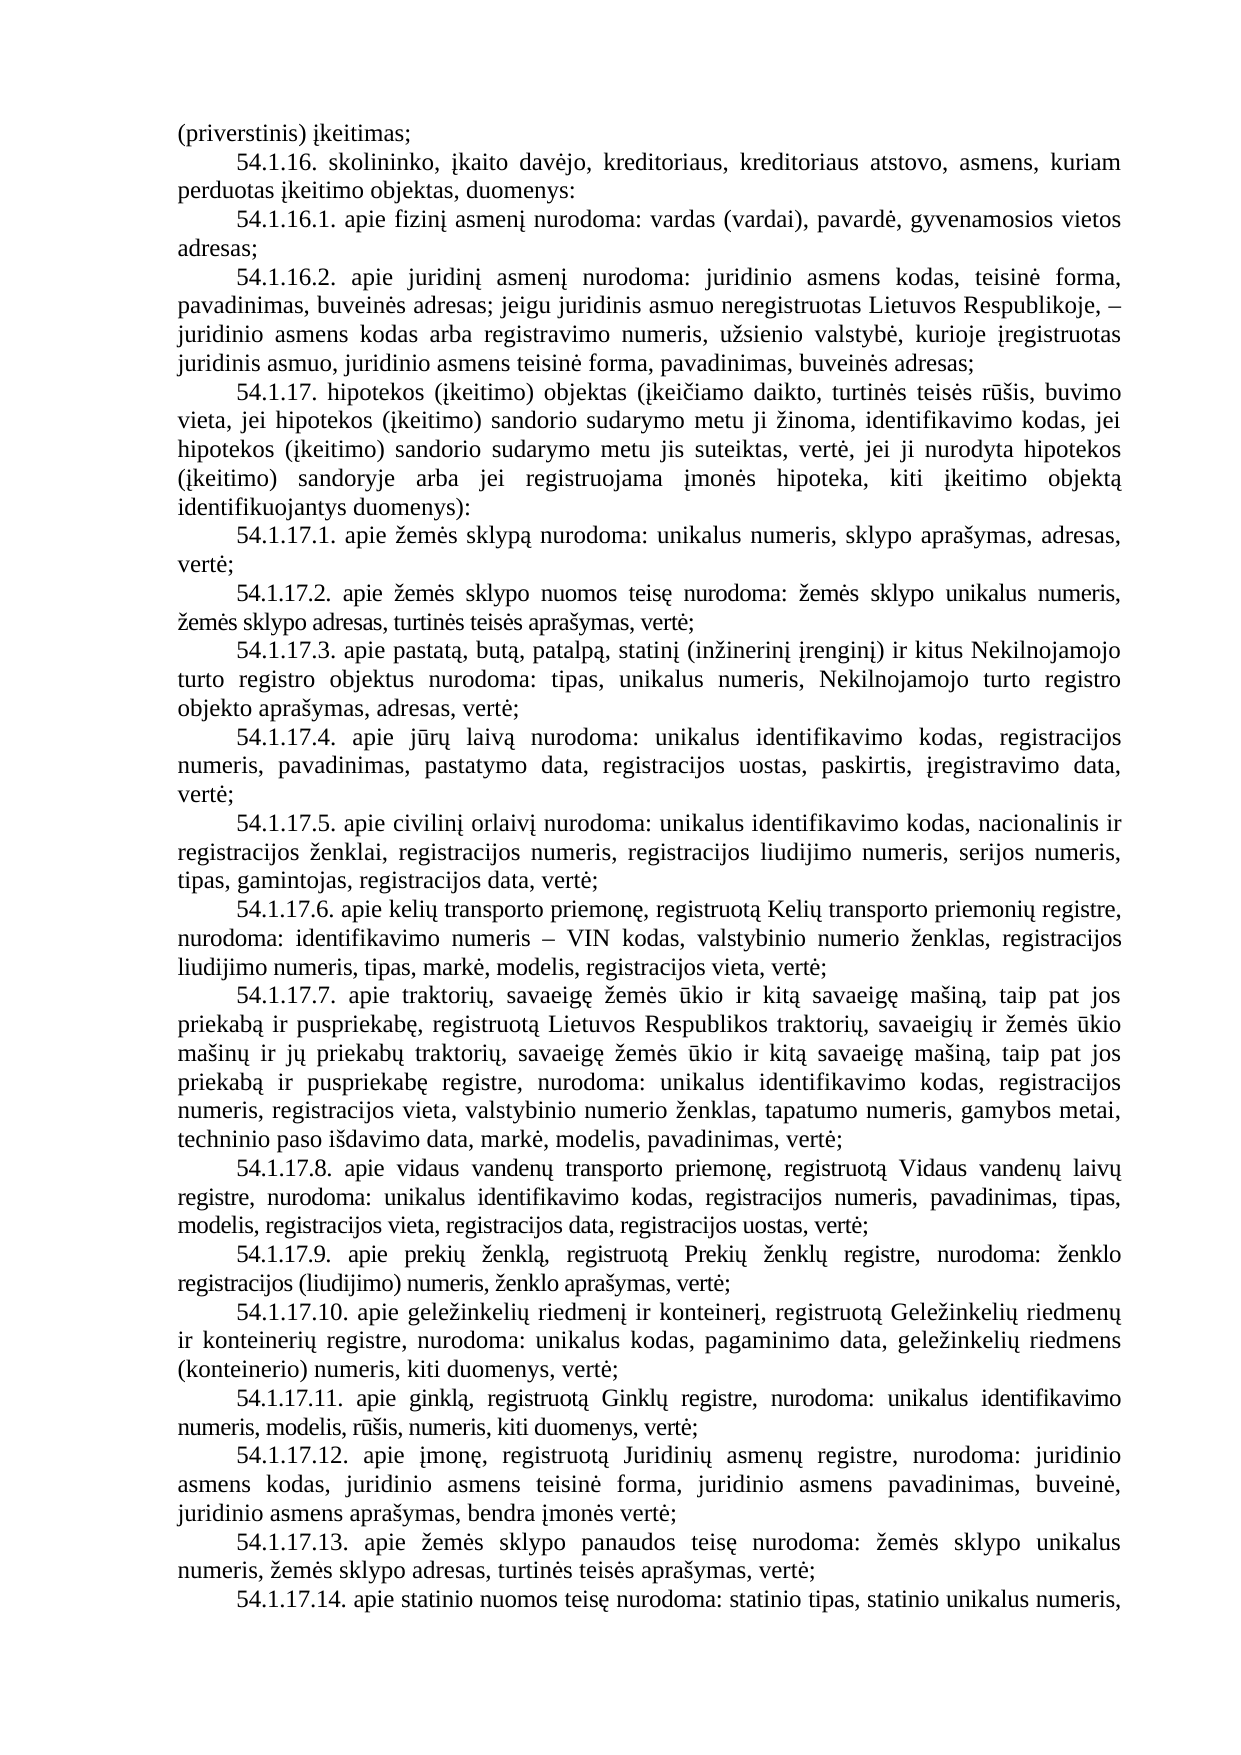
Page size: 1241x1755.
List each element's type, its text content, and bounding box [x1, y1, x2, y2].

text (priverstinis) įkeitimas; [177, 118, 1122, 147]
text 54.1.17.3. apie pastatą, butą, patalpą, statinį (inžinerinį įrenginį) ir kitus Nekilnojamojo turto registro objektus nurodoma: tipas, unikalus numeris, Nekilnojamojo turto registro objekto aprašymas, adresas, vertė; [177, 636, 1122, 722]
text 54.1.17.1. apie žemės sklypą nurodoma: unikalus numeris, sklypo aprašymas, adresas, vertė; [177, 521, 1122, 578]
text 54.1.17.2. apie žemės sklypo nuomos teisę nurodoma: žemės sklypo unikalus numeris, žemės sklypo adresas, turtinės teisės aprašymas, vertė; [177, 578, 1122, 636]
text 54.1.17.6. apie kelių transporto priemonę, registruotą Kelių transporto priemonių registre, nurodoma: identifikavimo numeris – VIN kodas, valstybinio numerio ženklas, registracijos liudijimo numeris, tipas, markė, modelis, registracijos vieta, vertė; [177, 894, 1122, 981]
text 54.1.17.7. apie traktorių, savaeigę žemės ūkio ir kitą savaeigę mašiną, taip pat jos priekabą ir puspriekabę, registruotą Lietuvos Respublikos traktorių, savaeigių ir žemės ūkio mašinų ir jų priekabų traktorių, savaeigę žemės ūkio ir kitą savaeigę mašiną, taip pat jos priekabą ir puspriekabę registre, nurodoma: unikalus identifikavimo kodas, registracijos numeris, registracijos vieta, valstybinio numerio ženklas, tapatumo numeris, gamybos metai, techninio paso išdavimo data, markė, modelis, pavadinimas, vertė; [177, 981, 1122, 1153]
text 54.1.17.10. apie geležinkelių riedmenį ir konteinerį, registruotą Geležinkelių riedmenų ir konteinerių registre, nurodoma: unikalus kodas, pagaminimo data, geležinkelių riedmens (konteinerio) numeris, kiti duomenys, vertė; [177, 1297, 1122, 1383]
text 54.1.17.4. apie jūrų laivą nurodoma: unikalus identifikavimo kodas, registracijos numeris, pavadinimas, pastatymo data, registracijos uostas, paskirtis, įregistravimo data, vertė; [177, 722, 1122, 808]
text 54.1.17.8. apie vidaus vandenų transporto priemonę, registruotą Vidaus vandenų laivų registre, nurodoma: unikalus identifikavimo kodas, registracijos numeris, pavadinimas, tipas, modelis, registracijos vieta, registracijos data, registracijos uostas, vertė; [177, 1153, 1122, 1239]
text 54.1.17.9. apie prekių ženklą, registruotą Prekių ženklų registre, nurodoma: ženklo registracijos (liudijimo) numeris, ženklo aprašymas, vertė; [177, 1239, 1122, 1297]
text 54.1.17.11. apie ginklą, registruotą Ginklų registre, nurodoma: unikalus identifikavimo numeris, modelis, rūšis, numeris, kiti duomenys, vertė; [177, 1383, 1122, 1441]
text 54.1.17.13. apie žemės sklypo panaudos teisę nurodoma: žemės sklypo unikalus numeris, žemės sklypo adresas, turtinės teisės aprašymas, vertė; [177, 1527, 1122, 1584]
text 54.1.17.5. apie civilinį orlaivį nurodoma: unikalus identifikavimo kodas, nacionalinis ir registracijos ženklai, registracijos numeris, registracijos liudijimo numeris, serijos numeris, tipas, gamintojas, registracijos data, vertė; [177, 808, 1122, 894]
text 54.1.16.2. apie juridinį asmenį nurodoma: juridinio asmens kodas, teisinė forma, pavadinimas, buveinės adresas; jeigu juridinis asmuo neregistruotas Lietuvos Respublikoje, – juridinio asmens kodas arba registravimo numeris, užsienio valstybė, kurioje įregistruotas juridinis asmuo, juridinio asmens teisinė forma, pavadinimas, buveinės adresas; [177, 262, 1122, 377]
text 54.1.16. skolininko, įkaito davėjo, kreditoriaus, kreditoriaus atstovo, asmens, kuriam perduotas įkeitimo objektas, duomenys: [177, 147, 1122, 204]
text 54.1.17. hipotekos (įkeitimo) objektas (įkeičiamo daikto, turtinės teisės rūšis, buvimo vieta, jei hipotekos (įkeitimo) sandorio sudarymo metu ji žinoma, identifikavimo kodas, jei hipotekos (įkeitimo) sandorio sudarymo metu jis suteiktas, vertė, jei ji nurodyta hipotekos (įkeitimo) sandoryje arba jei registruojama įmonės hipoteka, kiti įkeitimo objektą identifikuojantys duomenys): [177, 377, 1122, 521]
text 54.1.17.12. apie įmonę, registruotą Juridinių asmenų registre, nurodoma: juridinio asmens kodas, juridinio asmens teisinė forma, juridinio asmens pavadinimas, buveinė, juridinio asmens aprašymas, bendra įmonės vertė; [177, 1441, 1122, 1527]
text 54.1.17.14. apie statinio nuomos teisę nurodoma: statinio tipas, statinio unikalus numeris, [177, 1584, 1122, 1613]
text 54.1.16.1. apie fizinį asmenį nurodoma: vardas (vardai), pavardė, gyvenamosios vietos adresas; [177, 204, 1122, 262]
